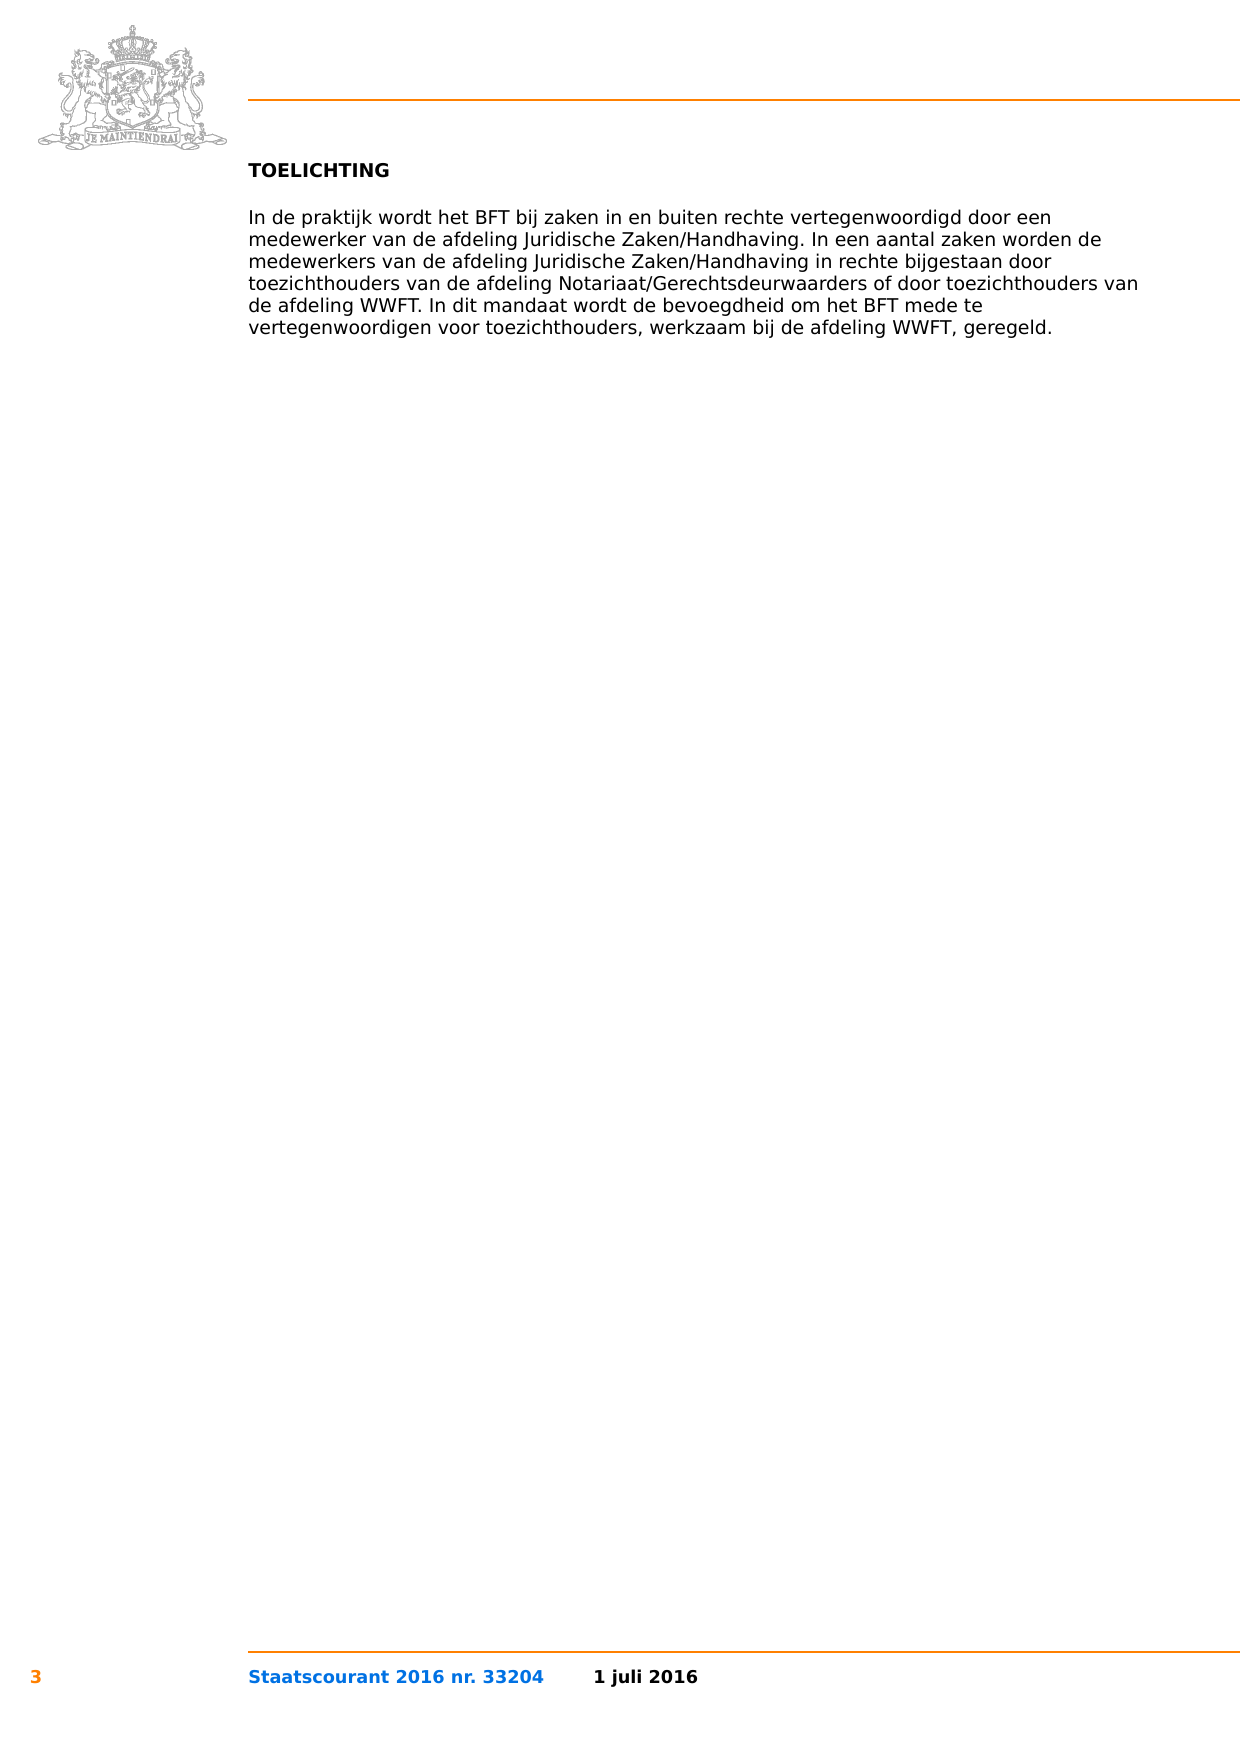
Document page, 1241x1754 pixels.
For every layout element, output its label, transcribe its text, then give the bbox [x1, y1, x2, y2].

text In de praktijk wordt het BFT bij zaken in en buiten rechte vertegenwoordigd door een medewerker van de afdeling Juridische Zaken/Handhaving. In een aantal zaken worden de medewerkers van de afdeling Juridische Zaken/Handhaving in rechte bijgestaan door toezichthouders van de afdeling Notariaat/Gerechtsdeurwaarders of door toezichthouders van de afdeling WWFT. In dit mandaat wordt de bevoegdheid om het BFT mede te vertegenwoordigen voor toezichthouders, werkzaam bij de afdeling WWFT, geregeld. [248, 207, 1163, 339]
picture [38, 25, 227, 150]
subtitle TOELICHTING [248, 160, 1163, 182]
